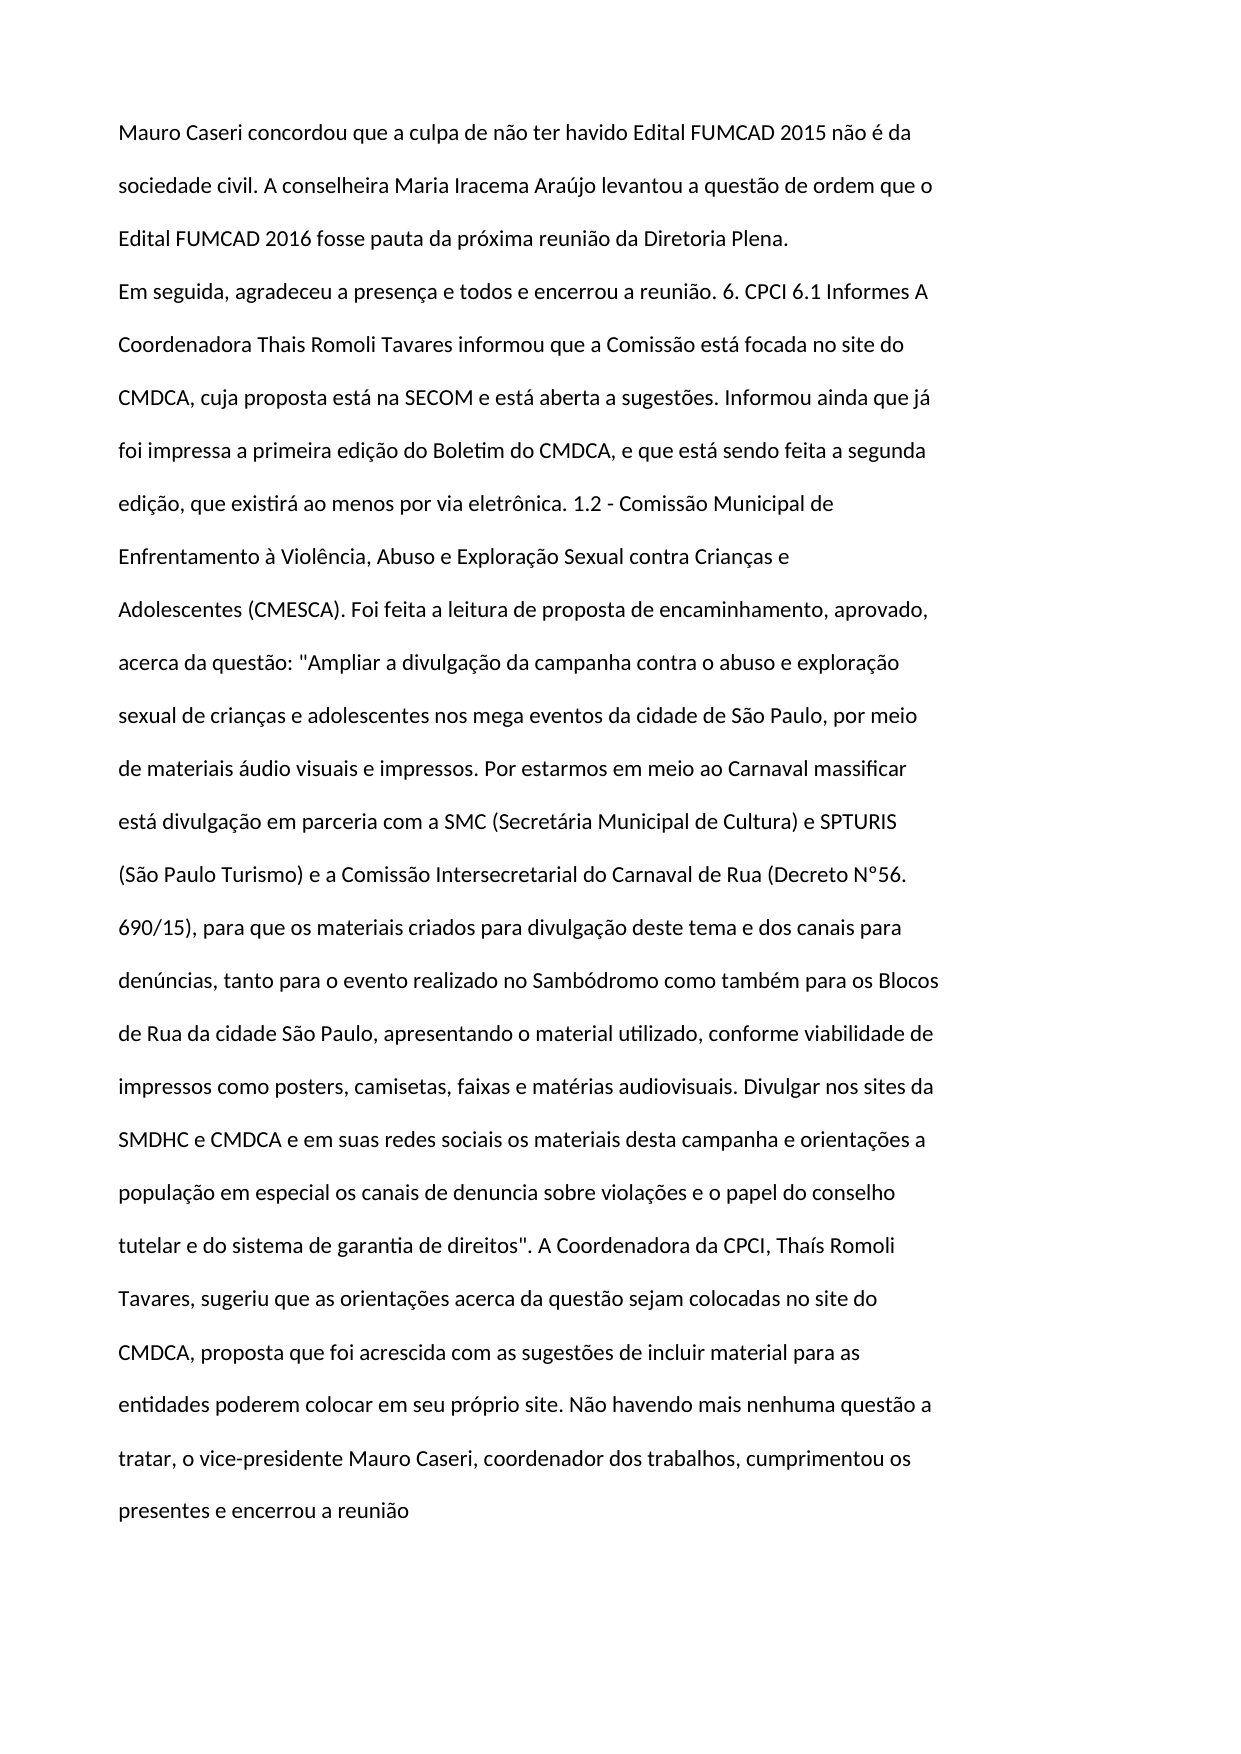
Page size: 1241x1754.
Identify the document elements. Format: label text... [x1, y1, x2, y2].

text Enfrentamento à Violência, Abuso e Exploração Sexual contra Crianças e [118, 542, 1122, 570]
text 690/15), para que os materiais criados para divulgação deste tema e dos canais para [118, 913, 1122, 941]
text impressos como posters, camisetas, faixas e matérias audiovisuais. Divulgar nos sites da [118, 1072, 1122, 1101]
text Em seguida, agradeceu a presença e todos e encerrou a reunião. 6. CPCI 6.1 Informes A [118, 277, 1122, 305]
text Mauro Caseri concordou que a culpa de não ter havido Edital FUMCAD 2015 não é da [118, 118, 1122, 146]
text está divulgação em parceria com a SMC (Secretária Municipal de Cultura) e SPTURIS [118, 807, 1122, 835]
text entidades poderem colocar em seu próprio site. Não havendo mais nenhuma questão a [118, 1391, 1122, 1419]
text Adolescentes (CMESCA). Foi feita a leitura de proposta de encaminhamento, aprovado, [118, 595, 1122, 623]
text sexual de crianças e adolescentes nos mega eventos da cidade de São Paulo, por meio [118, 701, 1122, 729]
text sociedade civil. A conselheira Maria Iracema Araújo levantou a questão de ordem que o [118, 171, 1122, 199]
text foi impressa a primeira edição do Boletim do CMDCA, e que está sendo feita a segunda [118, 436, 1122, 464]
text acerca da questão: "Ampliar a divulgação da campanha contra o abuso e exploração [118, 648, 1122, 676]
text Tavares, sugeriu que as orientações acerca da questão sejam colocadas no site do [118, 1284, 1122, 1313]
text de materiais áudio visuais e impressos. Por estarmos em meio ao Carnaval massificar [118, 754, 1122, 782]
text CMDCA, cuja proposta está na SECOM e está aberta a sugestões. Informou ainda que já [118, 383, 1122, 411]
text CMDCA, proposta que foi acrescida com as sugestões de incluir material para as [118, 1338, 1122, 1366]
text de Rua da cidade São Paulo, apresentando o material utilizado, conforme viabilidade de [118, 1019, 1122, 1047]
text tutelar e do sistema de garantia de direitos". A Coordenadora da CPCI, Thaís Romoli [118, 1232, 1122, 1259]
text população em especial os canais de denuncia sobre violações e o papel do conselho [118, 1178, 1122, 1207]
text edição, que existirá ao menos por via eletrônica. 1.2 - Comissão Municipal de [118, 489, 1122, 517]
text (São Paulo Turismo) e a Comissão Intersecretarial do Carnaval de Rua (Decreto Nº56. [118, 860, 1122, 888]
text presentes e encerrou a reunião [118, 1497, 1122, 1525]
text SMDHC e CMDCA e em suas redes sociais os materiais desta campanha e orientações a [118, 1126, 1122, 1153]
text tratar, o vice-presidente Mauro Caseri, coordenador dos trabalhos, cumprimentou os [118, 1444, 1122, 1472]
text Coordenadora Thais Romoli Tavares informou que a Comissão está focada no site do [118, 330, 1122, 358]
text Edital FUMCAD 2016 fosse pauta da próxima reunião da Diretoria Plena. [118, 224, 1122, 252]
text denúncias, tanto para o evento realizado no Sambódromo como também para os Blocos [118, 966, 1122, 994]
